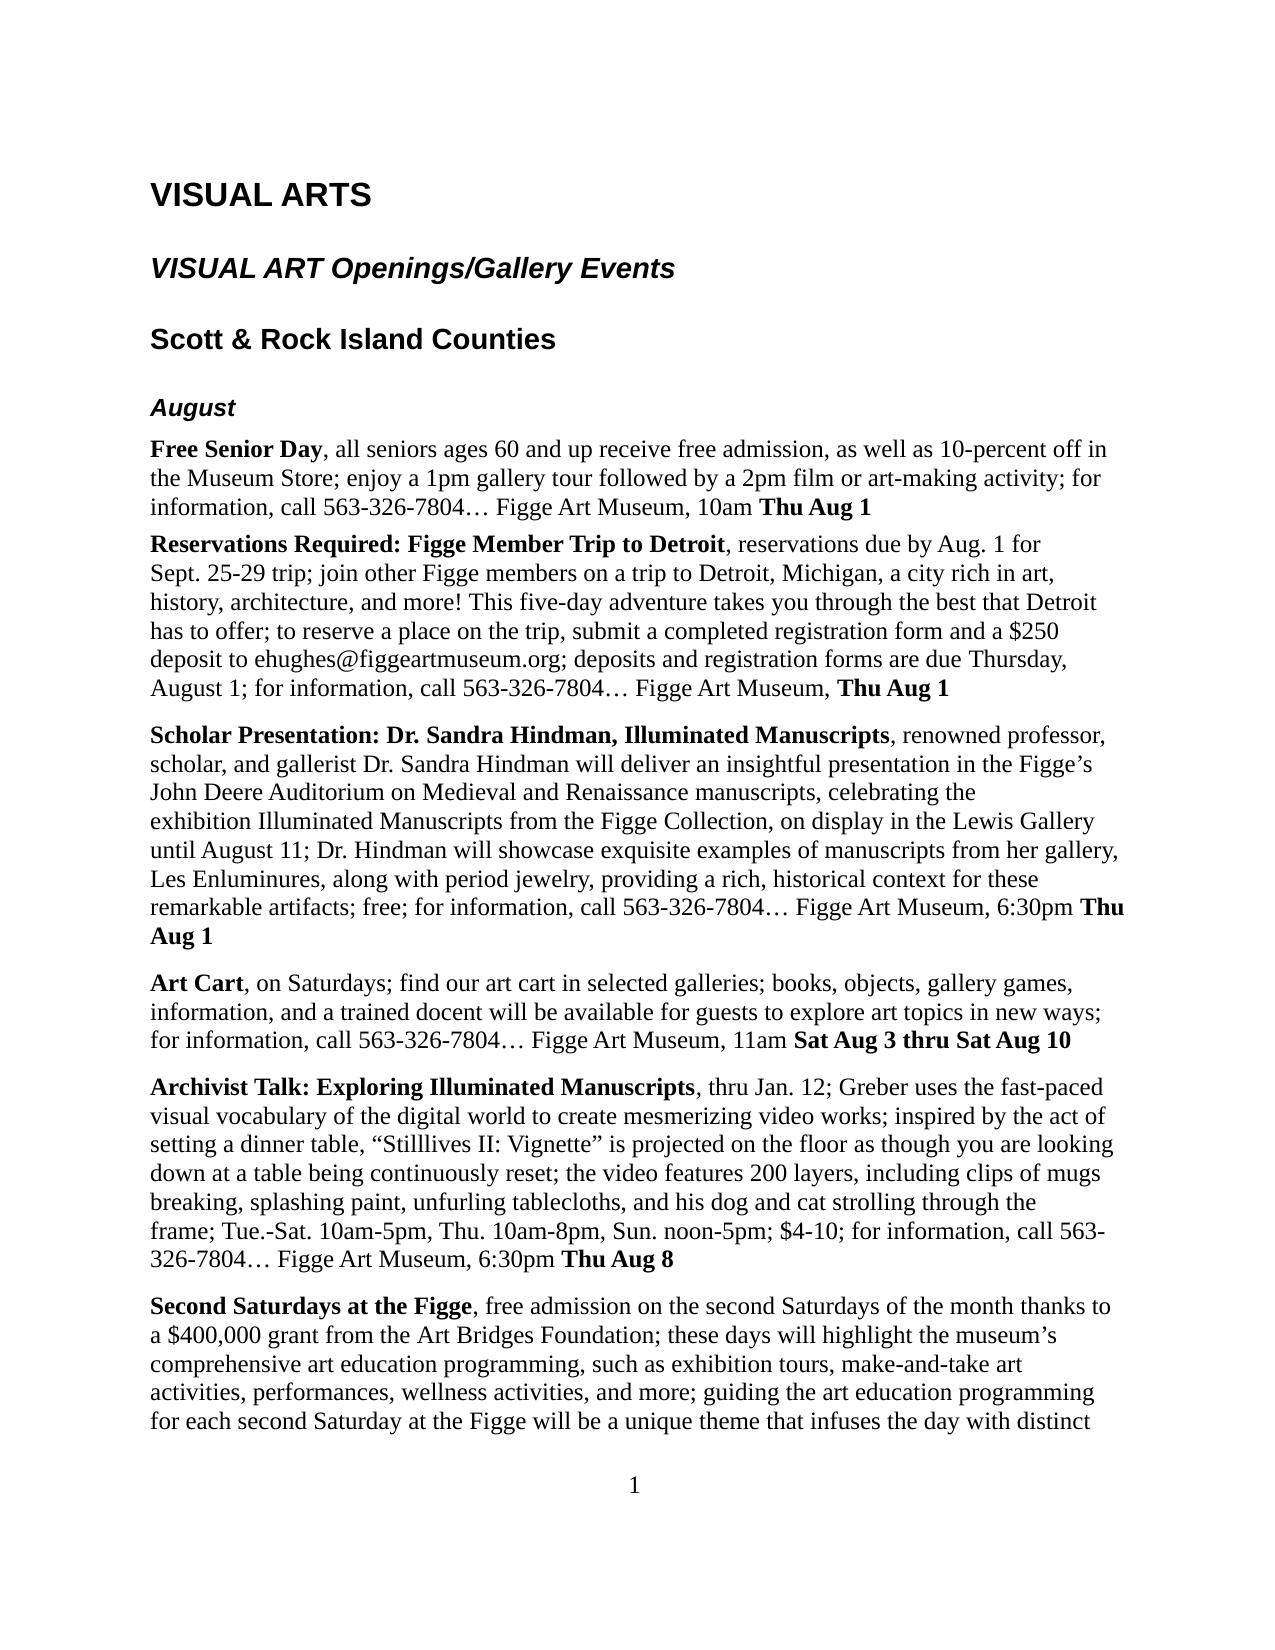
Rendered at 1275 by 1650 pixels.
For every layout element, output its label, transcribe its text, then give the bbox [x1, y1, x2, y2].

text Art Cart, on Saturdays; find our art cart in selected galleries; books, objects, gallery games, information, and a trained docent will be available for guests to explore art topics in new ways; for information, call 563-326-7804… Figge Art Museum, 11am Sat Aug 3 thru Sat Aug 10 [150, 968, 1125, 1054]
text Second Saturdays at the Figge, free admission on the second Saturdays of the month thanks to a $400,000 grant from the Art Bridges Foundation; these days will highlight the museum’s comprehensive art education programming, such as exhibition tours, make-and-take art activities, performances, wellness activities, and more; guiding the art education programming for each second Saturday at the Figge will be a unique theme that infuses the day with distinct [150, 1291, 1125, 1435]
text Scholar Presentation: Dr. Sandra Hindman, Illuminated Manuscripts, renowned professor, scholar, and gallerist Dr. Sandra Hindman will deliver an insightful presentation in the Figge’s John Deere Auditorium on Medieval and Renaissance manuscripts, celebrating the exhibition Illuminated Manuscripts from the Figge Collection, on display in the Lewis Gallery until August 11; Dr. Hindman will showcase exquisite examples of manuscripts from her gallery, Les Enluminures, along with period jewelry, providing a rich, historical context for these remarkable artifacts; free; for information, call 563-326-7804… Figge Art Museum, 6:30pm Thu Aug 1 [150, 720, 1125, 950]
subtitle Scott & Rock Island Counties [150, 322, 1125, 356]
subtitle August [150, 393, 1125, 422]
text Free Senior Day, all seniors ages 60 and up receive free admission, as well as 10-percent off in the Museum Store; enjoy a 1pm gallery tour followed by a 2pm film or art-making activity; for information, call 563-326-7804… Figge Art Museum, 10am Thu Aug 1 [150, 434, 1125, 521]
subtitle VISUAL ART Openings/Gallery Events [150, 251, 1125, 285]
text Archivist Talk: Exploring Illuminated Manuscripts, thru Jan. 12; Greber uses the fast-paced visual vocabulary of the digital world to create mesmerizing video works; inspired by the act of setting a dinner table, “Stilllives II: Vignette” is projected on the floor as though you are looking down at a table being continuously reset; the video features 200 layers, including clips of mugs breaking, splashing paint, unfurling tablecloths, and his dog and cat strolling through the frame; Tue.-Sat. 10am-5pm, Thu. 10am-8pm, Sun. noon-5pm; $4-10; for information, call 563-326-7804… Figge Art Museum, 6:30pm Thu Aug 8 [150, 1072, 1125, 1273]
subtitle VISUAL ARTS [150, 175, 1125, 214]
text Reservations Required: Figge Member Trip to Detroit, reservations due by Aug. 1 for Sept. 25-29 trip; join other Figge members on a trip to Detroit, Michigan, a city rich in art, history, architecture, and more! This five-day adventure takes you through the best that Detroit has to offer; to reserve a place on the trip, submit a completed registration form and a $250 deposit to ehughes@figgeartmuseum.org; deposits and registration forms are due Thursday, August 1; for information, call 563-326-7804… Figge Art Museum, Thu Aug 1 [150, 529, 1125, 702]
